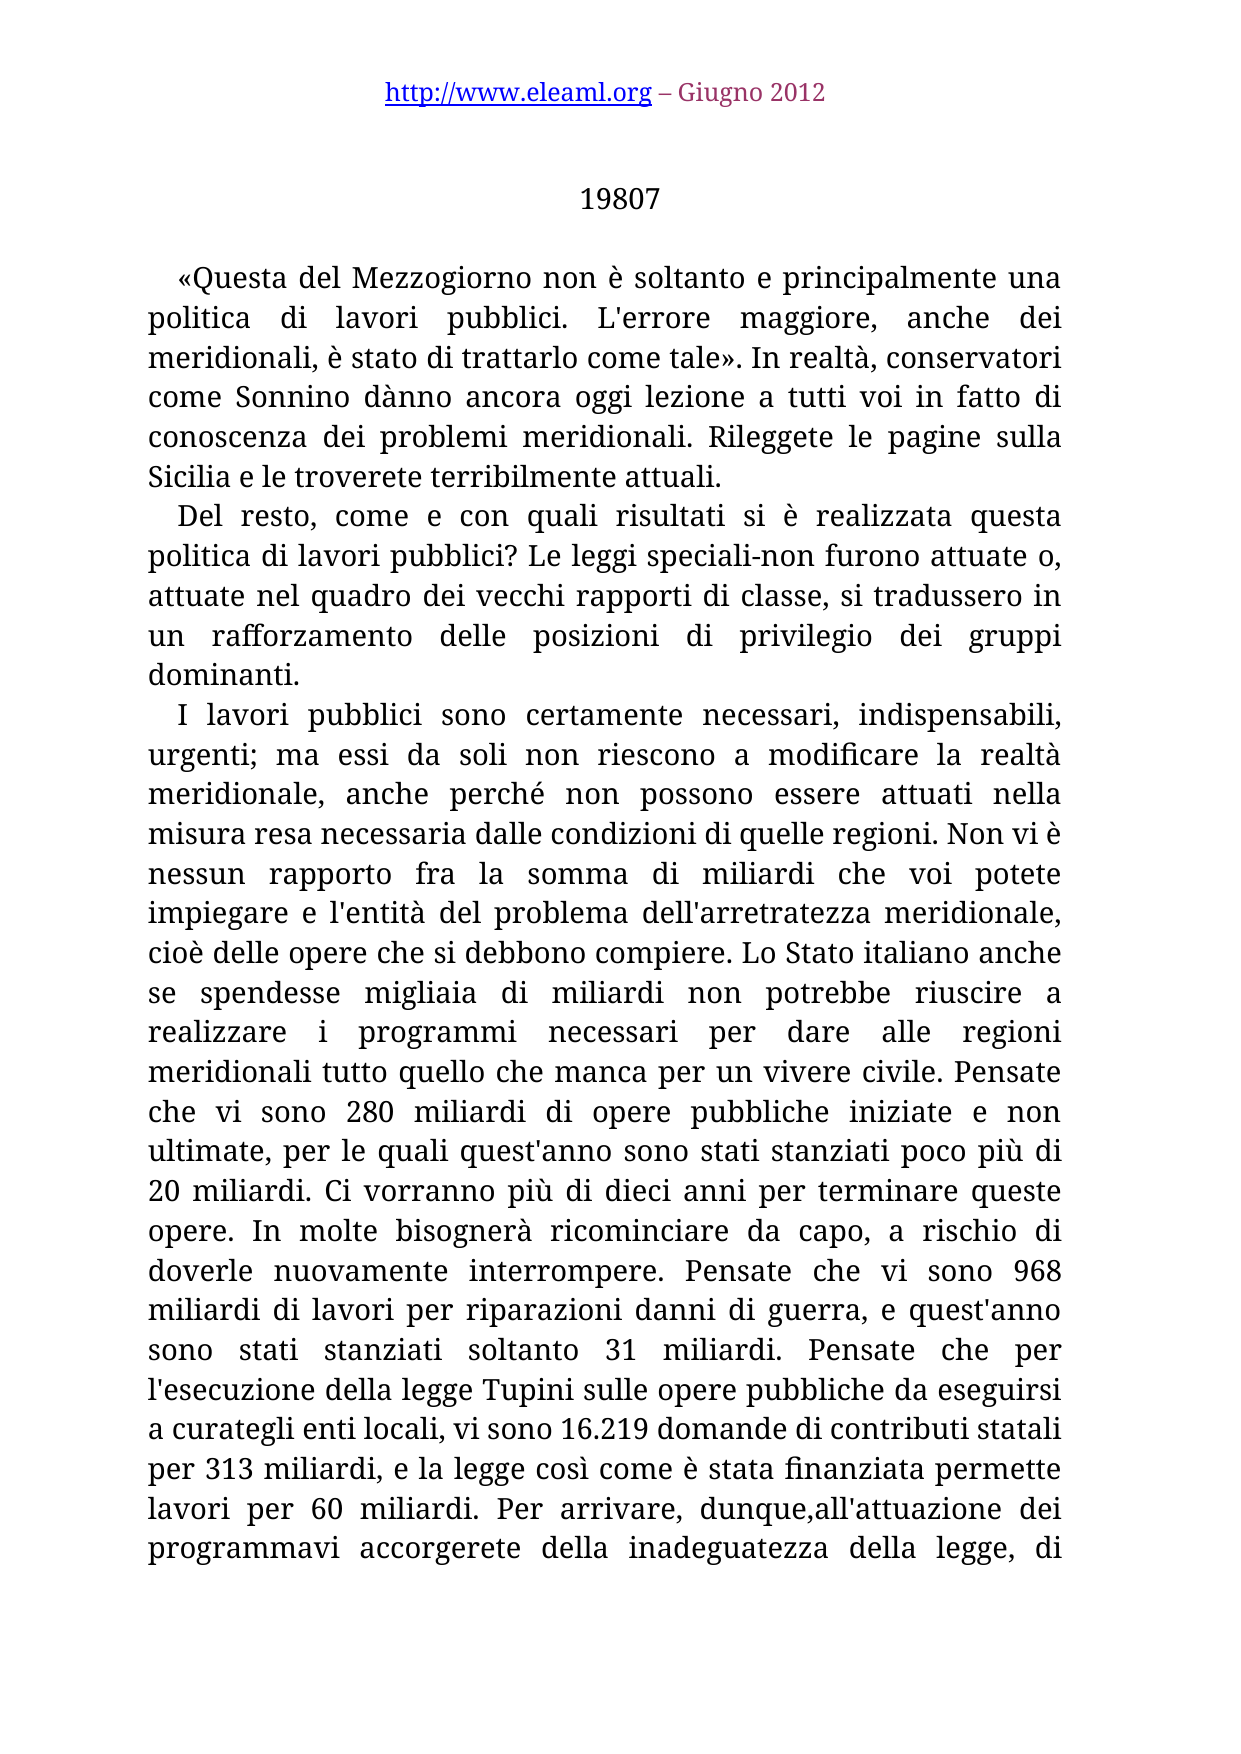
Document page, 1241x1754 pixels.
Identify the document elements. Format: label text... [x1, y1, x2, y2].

text 19807 [148, 178, 1063, 218]
text Del resto, come e con quali risultati si è realizzata questa politica di lavori pubblici? Le leggi speciali-non furono attuate o, attuate nel quadro dei vecchi rapporti di classe, si tradussero in un rafforzamento delle posizioni di privilegio dei gruppi dominanti. [148, 496, 1063, 694]
text I lavori pubblici sono certamente necessari, indispensabili, urgenti; ma essi da soli non riescono a modificare la realtà meridionale, anche perché non possono essere attuati nella misura resa necessaria dalle condizioni di quelle regioni. Non vi è nessun rapporto fra la somma di miliardi che voi potete impiegare e l'entità del problema dell'arretratezza meridionale, cioè delle opere che si debbono compiere. Lo Stato italiano anche se spendesse migliaia di miliardi non potrebbe riuscire a realizzare i programmi necessari per dare alle regioni meridionali tutto quello che manca per un vivere civile. Pensate che vi sono 280 miliardi di opere pubbliche iniziate e non ultimate, per le quali quest'anno sono stati stanziati poco più di 20 miliardi. Ci vorranno più di dieci anni per terminare queste opere. In molte bisognerà ricominciare da capo, a rischio di doverle nuovamente interrompere. Pensate che vi sono 968 miliardi di lavori per riparazioni danni di guerra, e quest'anno sono stati stanziati soltanto 31 miliardi. Pensate che per l'esecuzione della legge Tupini sulle opere pubbliche da eseguirsi a curategli enti locali, vi sono 16.219 domande di contributi statali per 313 miliardi, e la legge così come è stata finanziata permette lavori per 60 miliardi. Per arrivare, dunque,all'attuazione dei programmavi accorgerete della inadeguatezza della legge, di [148, 694, 1063, 1567]
text «Questa del Mezzogiorno non è soltanto e principalmente una politica di lavori pubblici. L'errore maggiore, anche dei meridionali, è stato di trattarlo come tale». In realtà, conservatori come Sonnino dànno ancora oggi lezione a tutti voi in fatto di conoscenza dei problemi meridionali. Rileggete le pagine sulla Sicilia e le troverete terribilmente attuali. [148, 258, 1063, 496]
